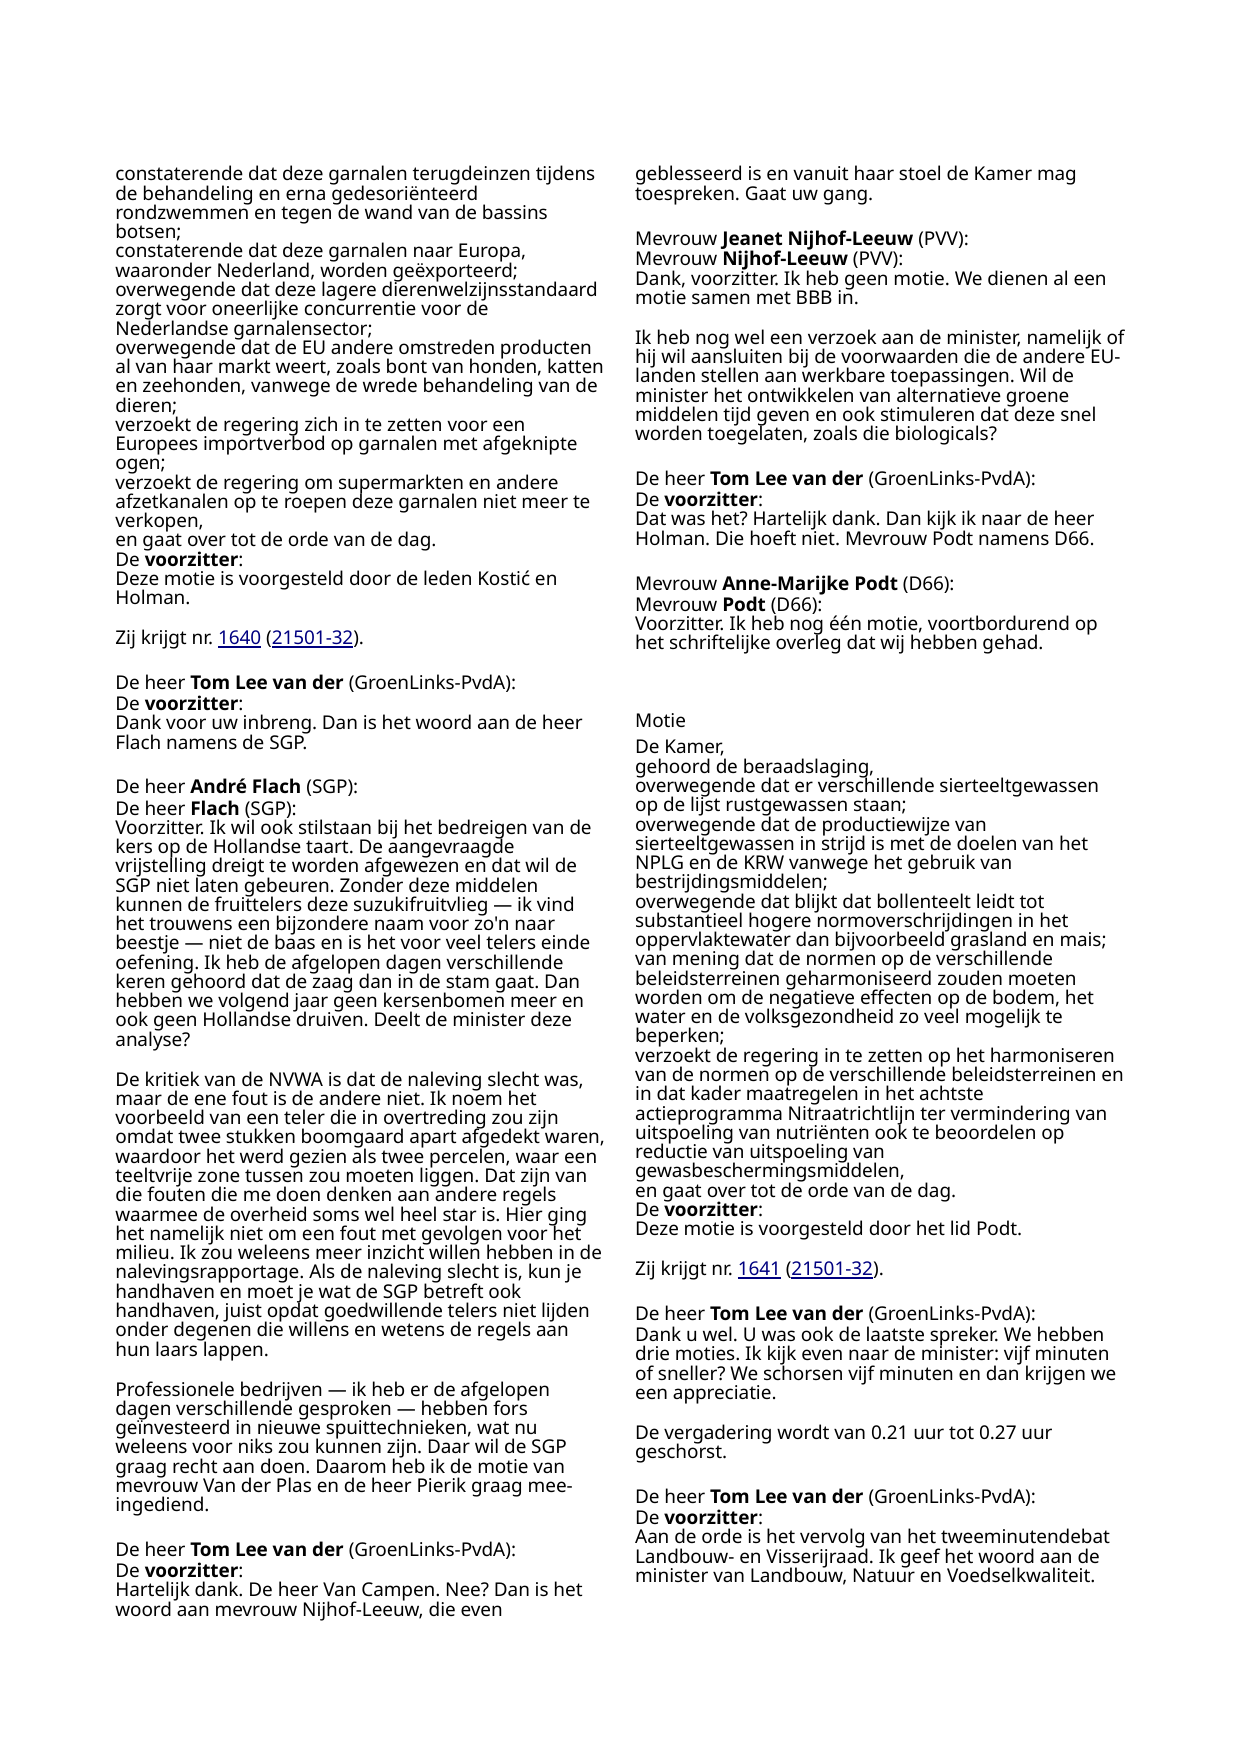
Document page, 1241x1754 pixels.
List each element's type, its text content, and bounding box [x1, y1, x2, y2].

text Voorzitter. Ik heb nog één motie, voortbordurend op het schriftelijke overleg dat wij hebben gehad. [635, 615, 1125, 653]
text Dank u wel. U was ook de laatste spreker. We hebben drie moties. Ik kijk even naar de minister: vijf minuten of sneller? We schorsen vijf minuten en dan krijgen we een appreciatie. [635, 1326, 1125, 1403]
text Deze motie is voorgesteld door de leden Kostić en Holman. [115, 570, 605, 608]
text verzoekt de regering in te zetten op het harmoniseren van de normen op de verschillende beleidsterreinen en in dat kader maatregelen in het achtste actieprogramma Nitraatrichtlijn ter vermindering van uitspoeling van nutriënten ook te beoordelen op reductie van uitspoeling van gewasbeschermingsmiddelen, [635, 1047, 1125, 1182]
text Mevrouw Anne-Marijke Podt (D66): [635, 570, 1125, 596]
text gehoord de beraadslaging, [635, 758, 1125, 777]
text De heer Flach (SGP): [115, 799, 605, 819]
text Voorzitter. Ik wil ook stilstaan bij het bedreigen van de kers op de Hollandse taart. De aangevraagde vrijstelling dreigt te worden afgewezen en dat wil de SGP niet laten gebeuren. Zonder deze middelen kunnen de fruittelers deze suzukifruitvlieg — ik vind het trouwens een bijzondere naam voor zo'n naar beestje — niet de baas en is het voor veel telers einde oefening. Ik heb de afgelopen dagen verschillende keren gehoord dat de zaag dan in de stam gaat. Dan hebben we volgend jaar geen kersenbomen meer en ook geen Hollandse druiven. Deelt de minister deze analyse? [115, 819, 605, 1050]
text De voorzitter: [115, 695, 605, 714]
text Deze motie is voorgesteld door het lid Podt. [635, 1220, 1125, 1239]
text constaterende dat deze garnalen naar Europa, waaronder Nederland, worden geëxporteerd; [115, 242, 605, 281]
text De heer Tom Lee van der (GroenLinks-PvdA): [635, 465, 1125, 491]
text De heer Tom Lee van der (GroenLinks-PvdA): [635, 1483, 1125, 1509]
text overwegende dat deze lagere dierenwelzijnsstandaard zorgt voor oneerlijke concurrentie voor de Nederlandse garnalensector; [115, 281, 605, 339]
text De voorzitter: [635, 1201, 1125, 1220]
text geblesseerd is en vanuit haar stoel de Kamer mag toespreken. Gaat uw gang. [635, 165, 1125, 204]
text verzoekt de regering om supermarkten en andere afzetkanalen op te roepen deze garnalen niet meer te verkopen, [115, 474, 605, 531]
text De vergadering wordt van 0.21 uur tot 0.27 uur geschorst. [635, 1424, 1125, 1462]
text en gaat over tot de orde van de dag. [635, 1182, 1125, 1201]
text Zij krijgt nr. 1641 (21501-32). [635, 1260, 1125, 1279]
text van mening dat de normen op de verschillende beleidsterreinen geharmoniseerd zouden moeten worden om de negatieve effecten op de bodem, het water en de volksgezondheid zo veel mogelijk te beperken; [635, 950, 1125, 1047]
text De voorzitter: [635, 491, 1125, 510]
text Dank, voorzitter. Ik heb geen motie. We dienen al een motie samen met BBB in. [635, 270, 1125, 308]
text en gaat over tot de orde van de dag. [115, 531, 605, 551]
text Dat was het? Hartelijk dank. Dan kijk ik naar de heer Holman. Die hoeft niet. Mevrouw Podt namens D66. [635, 510, 1125, 549]
text Mevrouw Nijhof-Leeuw (PVV): [635, 250, 1125, 270]
text Hartelijk dank. De heer Van Campen. Nee? Dan is het woord aan mevrouw Nijhof-Leeuw, die even [115, 1581, 605, 1620]
text constaterende dat deze garnalen terugdeinzen tijdens de behandeling en erna gedesoriënteerd rondzwemmen en tegen de wand van de bassins botsen; [115, 165, 605, 242]
text De Kamer, [635, 738, 1125, 758]
text De heer Tom Lee van der (GroenLinks-PvdA): [115, 669, 605, 695]
text De voorzitter: [635, 1509, 1125, 1528]
text Motie [635, 707, 1125, 732]
text Ik heb nog wel een verzoek aan de minister, namelijk of hij wil aansluiten bij de voorwaarden die de andere EU-landen stellen aan werkbare toepassingen. Wil de minister het ontwikkelen van alternatieve groene middelen tijd geven en ook stimuleren dat deze snel worden toegelaten, zoals die biologicals? [635, 329, 1125, 444]
text overwegende dat de productiewijze van sierteeltgewassen in strijd is met de doelen van het NPLG en de KRW vanwege het gebruik van bestrijdingsmiddelen; [635, 816, 1125, 893]
text Professionele bedrijven — ik heb er de afgelopen dagen verschillende gesproken — hebben fors geïnvesteerd in nieuwe spuittechnieken, wat nu weleens voor niks zou kunnen zijn. Daar wil de SGP graag recht aan doen. Daarom heb ik de motie van mevrouw Van der Plas en de heer Pierik graag mee-ingediend. [115, 1381, 605, 1515]
text Zij krijgt nr. 1640 (21501-32). [115, 629, 605, 648]
text overwegende dat er verschillende sierteeltgewassen op de lijst rustgewassen staan; [635, 777, 1125, 816]
text Dank voor uw inbreng. Dan is het woord aan de heer Flach namens de SGP. [115, 714, 605, 753]
text overwegende dat blijkt dat bollenteelt leidt tot substantieel hogere normoverschrijdingen in het oppervlaktewater dan bijvoorbeeld grasland en mais; [635, 893, 1125, 950]
text Aan de orde is het vervolg van het tweeminutendebat Landbouw- en Visserijraad. Ik geef het woord aan de minister van Landbouw, Natuur en Voedselkwaliteit. [635, 1528, 1125, 1586]
text De heer André Flach (SGP): [115, 774, 605, 799]
text De heer Tom Lee van der (GroenLinks-PvdA): [635, 1300, 1125, 1326]
text Mevrouw Jeanet Nijhof-Leeuw (PVV): [635, 225, 1125, 250]
text De kritiek van de NVWA is dat de naleving slecht was, maar de ene fout is de andere niet. Ik noem het voorbeeld van een teler die in overtreding zou zijn omdat twee stukken boomgaard apart afgedekt waren, waardoor het werd gezien als twee percelen, waar een teeltvrije zone tussen zou moeten liggen. Dat zijn van die fouten die me doen denken aan andere regels waarmee de overheid soms wel heel star is. Hier ging het namelijk niet om een fout met gevolgen voor het milieu. Ik zou weleens meer inzicht willen hebben in de nalevingsrapportage. Als de naleving slecht is, kun je handhaven en moet je wat de SGP betreft ook handhaven, juist opdat goedwillende telers niet lijden onder degenen die willens en wetens de regels aan hun laars lappen. [115, 1071, 605, 1360]
text De voorzitter: [115, 551, 605, 570]
text De heer Tom Lee van der (GroenLinks-PvdA): [115, 1536, 605, 1562]
text De voorzitter: [115, 1562, 605, 1581]
text Mevrouw Podt (D66): [635, 596, 1125, 615]
text overwegende dat de EU andere omstreden producten al van haar markt weert, zoals bont van honden, katten en zeehonden, vanwege de wrede behandeling van de dieren; [115, 339, 605, 416]
text verzoekt de regering zich in te zetten voor een Europees importverbod op garnalen met afgeknipte ogen; [115, 416, 605, 474]
